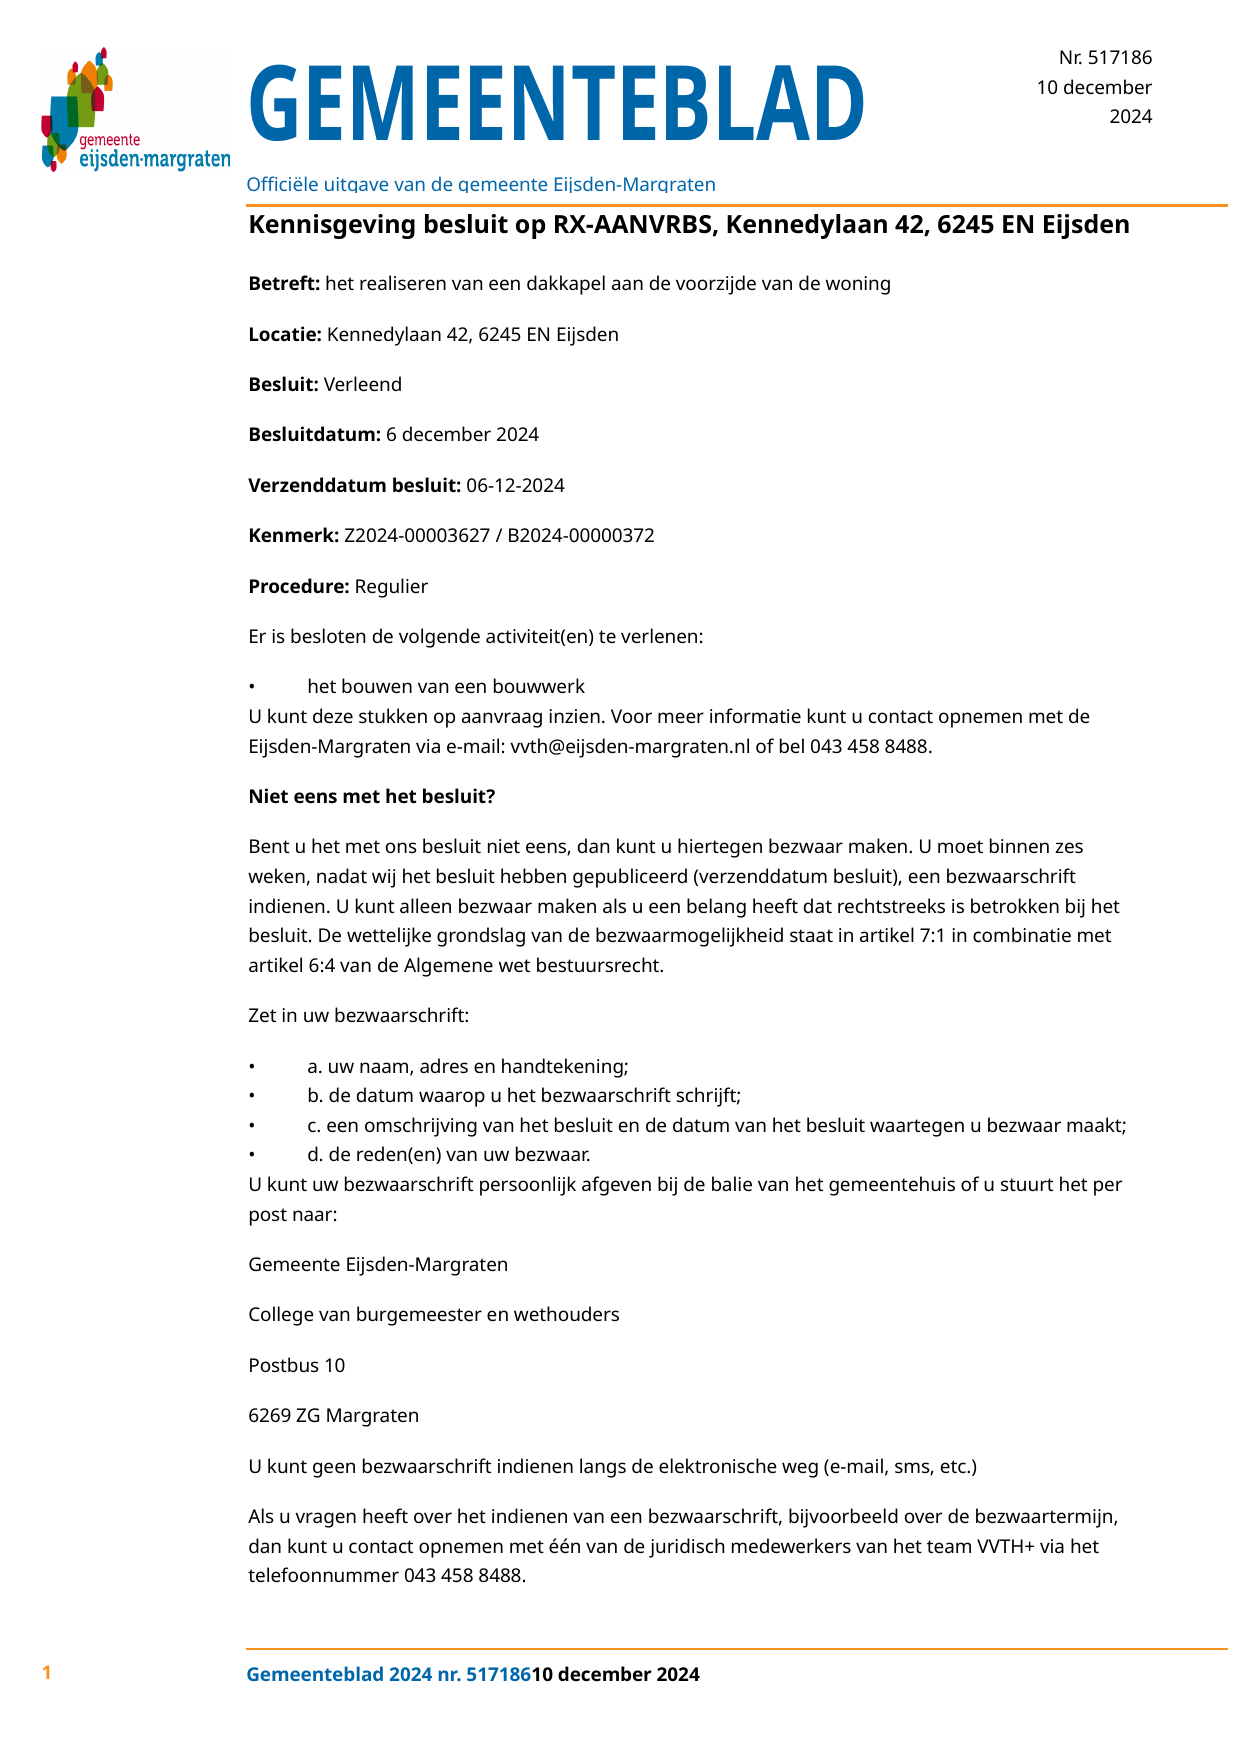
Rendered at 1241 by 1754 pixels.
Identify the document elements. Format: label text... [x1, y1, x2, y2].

text Er is besloten de volgende activiteit(en) te verlenen: [248, 623, 1152, 649]
list a. uw naam, adres en handtekening; [248, 1053, 1152, 1078]
text Kennisgeving besluit op RX-AANVRBS, Kennedylaan 42, 6245 EN Eijsden [248, 207, 1152, 241]
text Locatie: Kennedylaan 42, 6245 EN Eijsden [248, 321, 1152, 346]
list het bouwen van een bouwwerk [248, 674, 1152, 699]
text U kunt uw bezwaarschrift persoonlijk afgeven bij de balie van het gemeentehuis of u stuurt het per post naar: [248, 1171, 1152, 1226]
text U kunt geen bezwaarschrift indienen langs de elektronische weg (e-mail, sms, etc.) [248, 1453, 1152, 1478]
text Zet in uw bezwaarschrift: [248, 1002, 1152, 1028]
list c. een omschrijving van het besluit en de datum van het besluit waartegen u bezwaar maakt; [248, 1112, 1152, 1138]
text Procedure: Regulier [248, 573, 1152, 598]
text 6269 ZG Margraten [248, 1402, 1152, 1428]
text Verzenddatum besluit: 06-12-2024 [248, 472, 1152, 498]
text College van burgemeester en wethouders [248, 1302, 1152, 1327]
text Besluitdatum: 6 december 2024 [248, 422, 1152, 447]
list d. de reden(en) van uw bezwaar. [248, 1142, 1152, 1167]
list b. de datum waarop u het bezwaarschrift schrijft; [248, 1082, 1152, 1108]
picture [41, 47, 231, 172]
text Postbus 10 [248, 1352, 1152, 1378]
text Gemeente Eijsden-Margraten [248, 1251, 1152, 1277]
text Bent u het met ons besluit niet eens, dan kunt u hiertegen bezwaar maken. U moet binnen zes weken, nadat wij het besluit hebben gepubliceerd (verzenddatum besluit), een bezwaarschrift indienen. U kunt alleen bezwaar maken als u een belang heeft dat rechtstreeks is betrokken bij het besluit. De wettelijke grondslag van de bezwaarmogelijkheid staat in artikel 7:1 in combinatie met artikel 6:4 van de Algemene wet bestuursrecht. [248, 834, 1152, 978]
text U kunt deze stukken op aanvraag inzien. Voor meer informatie kunt u contact opnemen met de Eijsden-Margraten via e-mail: vvth@eijsden-margraten.nl of bel 043 458 8488. [248, 703, 1152, 758]
text Besluit: Verleend [248, 371, 1152, 397]
text Kenmerk: Z2024-00003627 / B2024-00000372 [248, 522, 1152, 548]
text Niet eens met het besluit? [248, 783, 1152, 809]
text Betreft: het realiseren van een dakkapel aan de voorzijde van de woning [248, 270, 1152, 296]
text Als u vragen heeft over het indienen van een bezwaarschrift, bijvoorbeeld over de bezwaartermijn, dan kunt u contact opnemen met één van de juridisch medewerkers van het team VVTH+ via het telefoonnummer 043 458 8488. [248, 1503, 1152, 1588]
